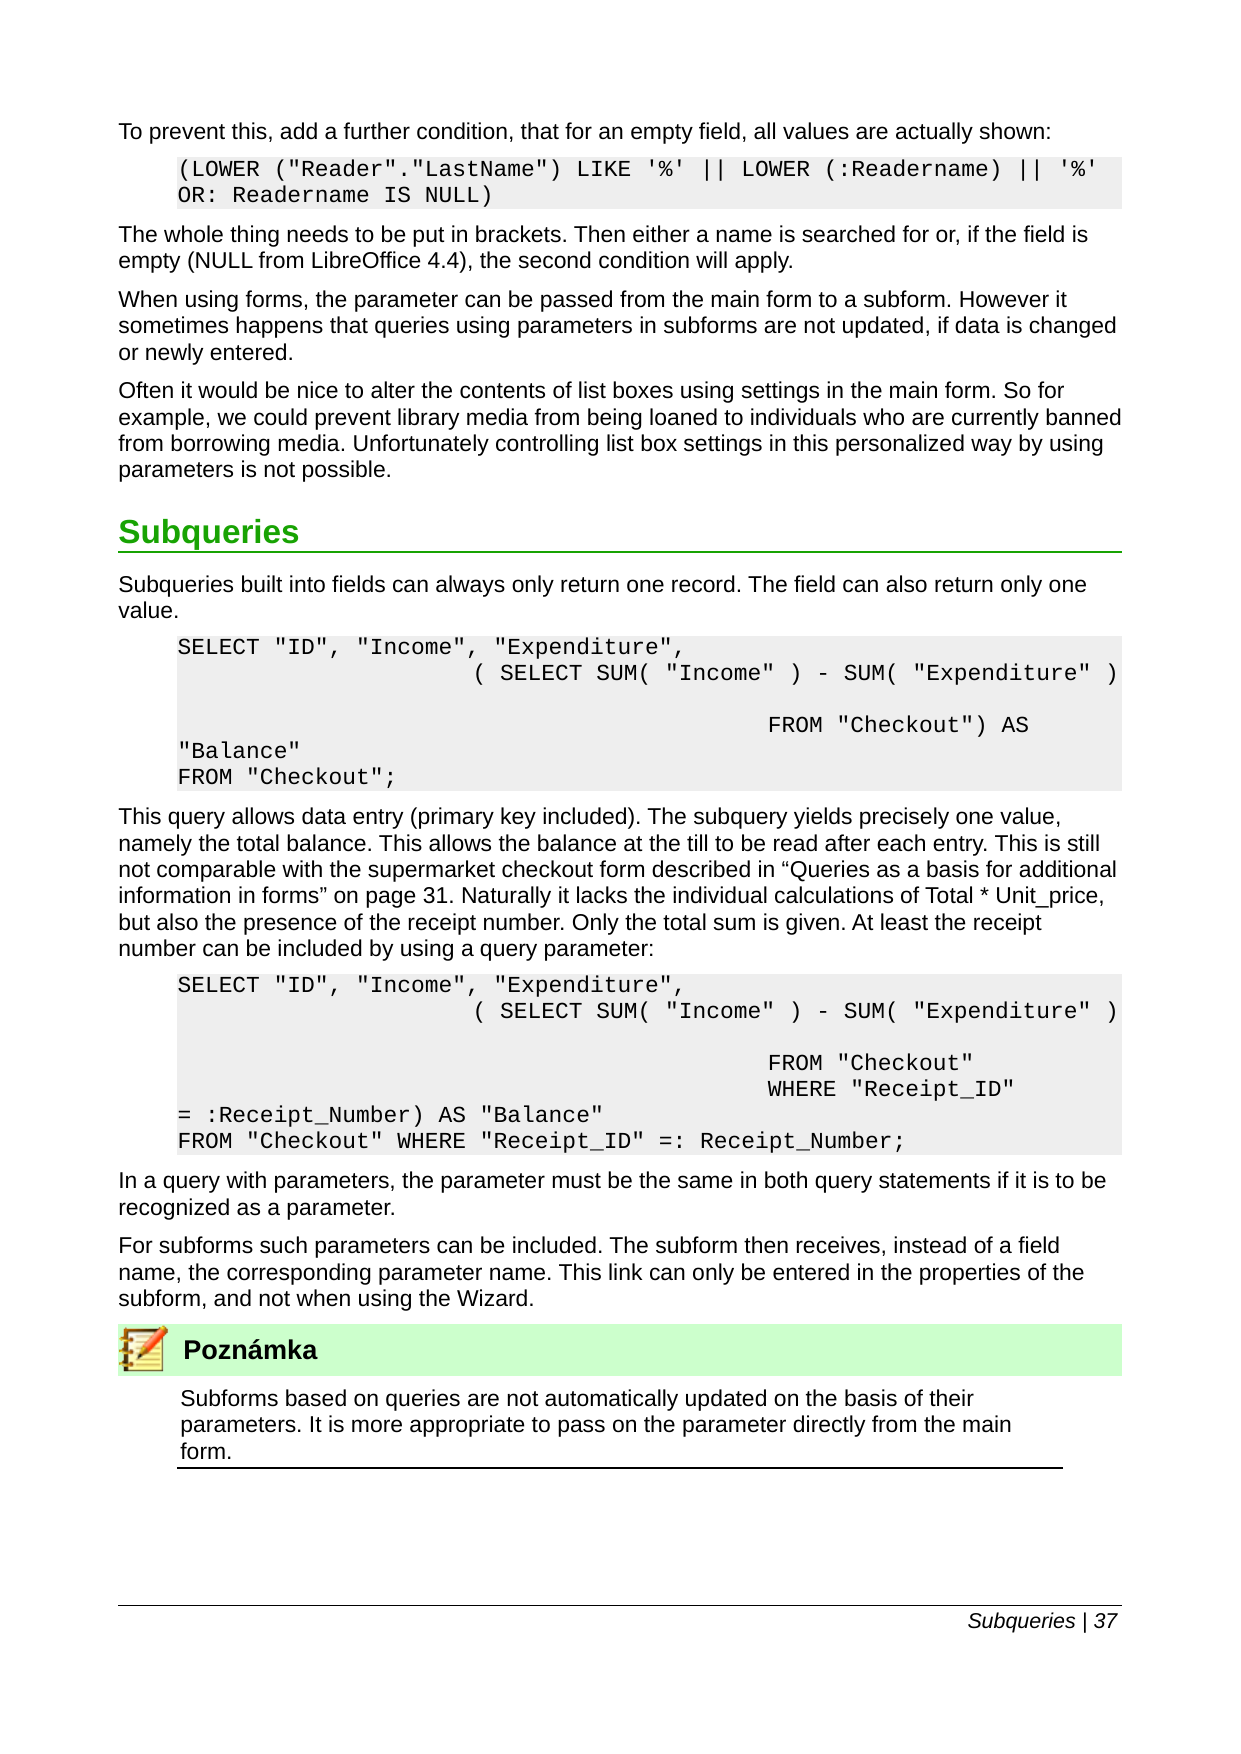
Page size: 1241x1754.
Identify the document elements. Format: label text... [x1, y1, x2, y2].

picture [119, 1324, 170, 1375]
subtitle Subqueries [118, 512, 1122, 551]
text This query allows data entry (primary key included). The subquery yields precisely one value, namely the total balance. This allows the balance at the till to be read after each entry. This is still not comparable with the supermarket checkout form described in “Queries as a basis for additional information in forms” on page 31. Naturally it lacks the individual calculations of Total * Unit_price, but also the presence of the receipt number. Only the total sum is given. At least the receipt number can be included by using a query parameter: [118, 803, 1122, 961]
text In a query with parameters, the parameter must be the same in both query statements if it is to be recognized as a parameter. [118, 1167, 1122, 1220]
text Subforms based on queries are not automatically updated on the basis of their parameters. It is more appropriate to pass on the parameter directly from the main form. [177, 1382, 1063, 1467]
text To prevent this, add a further condition, that for an empty field, all values are actually shown: [118, 118, 1122, 144]
text Often it would be nice to alter the contents of list boxes using settings in the main form. So for example, we could prevent library media from being loaned to individuals who are currently banned from borrowing media. Unfortunately controlling list box settings in this personalized way by using parameters is not possible. [118, 377, 1122, 483]
text The whole thing needs to be put in brackets. Then either a name is searched for or, if the field is empty (NULL from LibreOffice 4.4), the second condition will apply. [118, 221, 1122, 273]
text For subforms such parameters can be included. The subform then receives, instead of a field name, the corresponding parameter name. This link can only be entered in the properties of the subform, and not when using the Wizard. [118, 1232, 1122, 1311]
text When using forms, the parameter can be passed from the main form to a subform. However it sometimes happens that queries using parameters in subforms are not updated, if data is changed or newly entered. [118, 286, 1122, 365]
text Subqueries built into fields can always only return one record. The field can also return only one value. [118, 571, 1122, 623]
text (LOWER ("Reader"."LastName") LIKE '%' || LOWER (:Readername) || '%' OR: Readername IS NULL) [177, 157, 1122, 209]
text SELECT "ID", "Income", "Expenditure", ( SELECT SUM( "Income" ) - SUM( "Expenditure" ) FROM "Checkout") AS "Balance" FROM "Checkout"; [177, 636, 1122, 791]
text SELECT "ID", "Income", "Expenditure", ( SELECT SUM( "Income" ) - SUM( "Expenditure" ) FROM "Checkout" WHERE "Receipt_ID" = :Receipt_Number) AS "Balance" FROM "Checkout" WHERE "Receipt_ID" =: Receipt_Number; [177, 974, 1122, 1155]
subtitle Poznámka [118, 1324, 1122, 1376]
